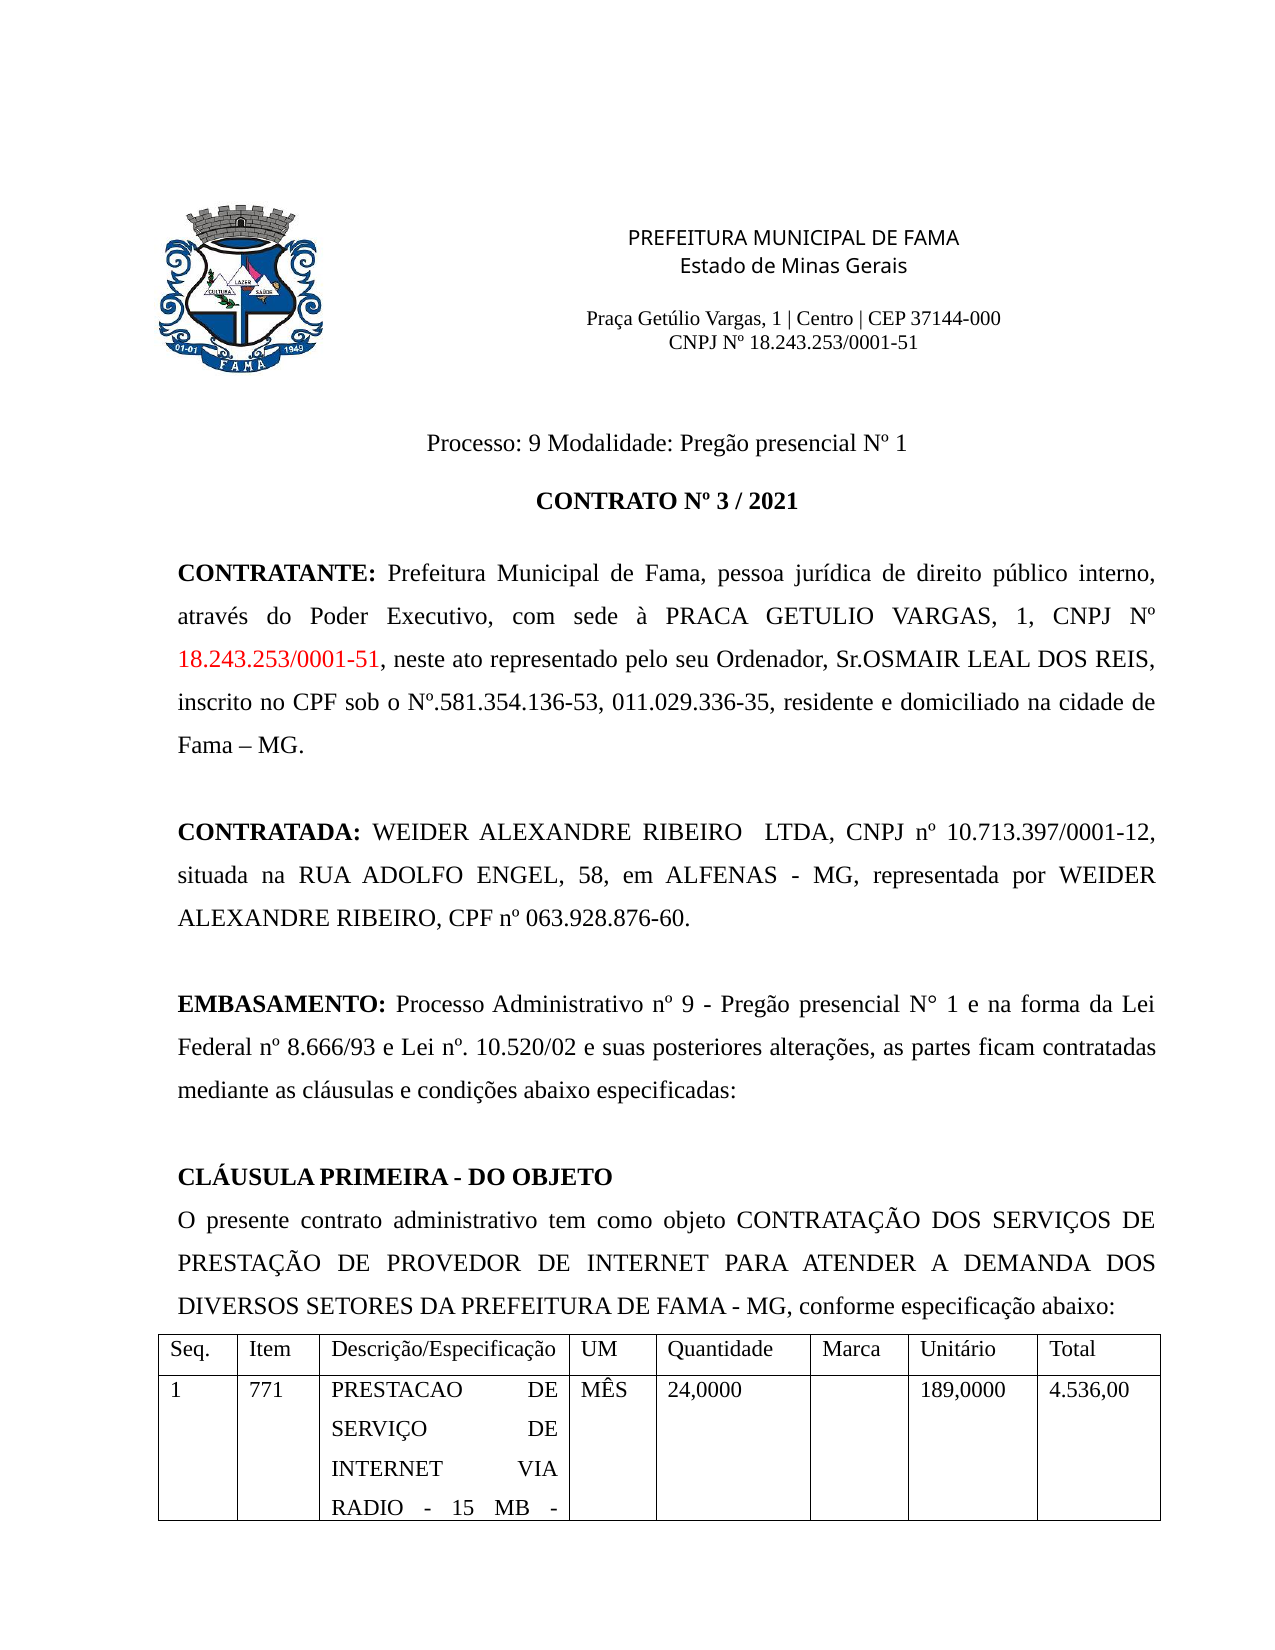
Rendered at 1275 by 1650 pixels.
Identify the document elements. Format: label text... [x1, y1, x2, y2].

table_header UM [570, 1335, 656, 1374]
table_cell 4.536,00 [1038, 1376, 1160, 1520]
table_header PREFEITURA MUNICIPAL DE FAMA Estado de Minas Gerais Praça Getúlio Vargas, 1 | Centro | CEP 37144-000 CNPJ Nº 18.243.253/0001-51 [367, 177, 1220, 400]
table_cell PRESTACAO DE SERVIÇO DE INTERNET VIA RADIO - 15 MB [320, 1376, 569, 1520]
table_cell 1 [159, 1376, 237, 1520]
table_header Descrição/Especificação [320, 1335, 569, 1374]
text EMBASAMENTO: Processo Administrativo nº 9 - Pregão presencial N° 1 e na forma da Lei Federal nº 8.666/93 e Lei nº. 10.520/02 e suas posteriores alterações, as partes ficam contratadas mediante as cláusulas e condições abaixo especificadas: [177, 989, 1157, 1104]
text CLÁUSULA PRIMEIRA - DO OBJETO [177, 1162, 1157, 1190]
table_cell [811, 1376, 908, 1520]
table_header [114, 177, 367, 400]
table_header Unitário [909, 1335, 1037, 1374]
table_header Seq. [159, 1335, 237, 1374]
table_cell 771 [238, 1376, 319, 1520]
text CONTRATANTE: Prefeitura Municipal de Fama, pessoa jurídica de direito público interno, através do Poder Executivo, com sede à PRACA GETULIO VARGAS, 1, CNPJ Nº 18.243.253/0001-51, neste ato representado pelo seu Ordenador, Sr.OSMAIR LEAL DOS REIS, inscrito no CPF sob o Nº.581.354.136-53, 011.029.336-35, residente e domiciliado na cidade de Fama – MG. [177, 558, 1157, 759]
text Processo: 9 Modalidade: Pregão presencial Nº 1 [177, 428, 1157, 457]
table_cell MÊS [570, 1376, 656, 1520]
table_cell 24,0000 [657, 1376, 810, 1520]
picture [154, 201, 327, 376]
text CONTRATO Nº 3 / 2021 [177, 486, 1157, 515]
table_cell 189,0000 [909, 1376, 1037, 1520]
table_header Marca [811, 1335, 908, 1374]
text O presente contrato administrativo tem como objeto CONTRATAÇÃO DOS SERVIÇOS DE PRESTAÇÃO DE PROVEDOR DE INTERNET PARA ATENDER A DEMANDA DOS DIVERSOS SETORES DA PREFEITURA DE FAMA - MG, conforme especificação abaixo: [177, 1205, 1157, 1320]
table_header Quantidade [657, 1335, 810, 1374]
table_header Total [1038, 1335, 1160, 1374]
table_header Item [238, 1335, 319, 1374]
text CONTRATADA: WEIDER ALEXANDRE RIBEIRO LTDA, CNPJ nº 10.713.397/0001-12, situada na RUA ADOLFO ENGEL, 58, em ALFENAS - MG, representada por WEIDER ALEXANDRE RIBEIRO, CPF nº 063.928.876-60. [177, 817, 1157, 932]
